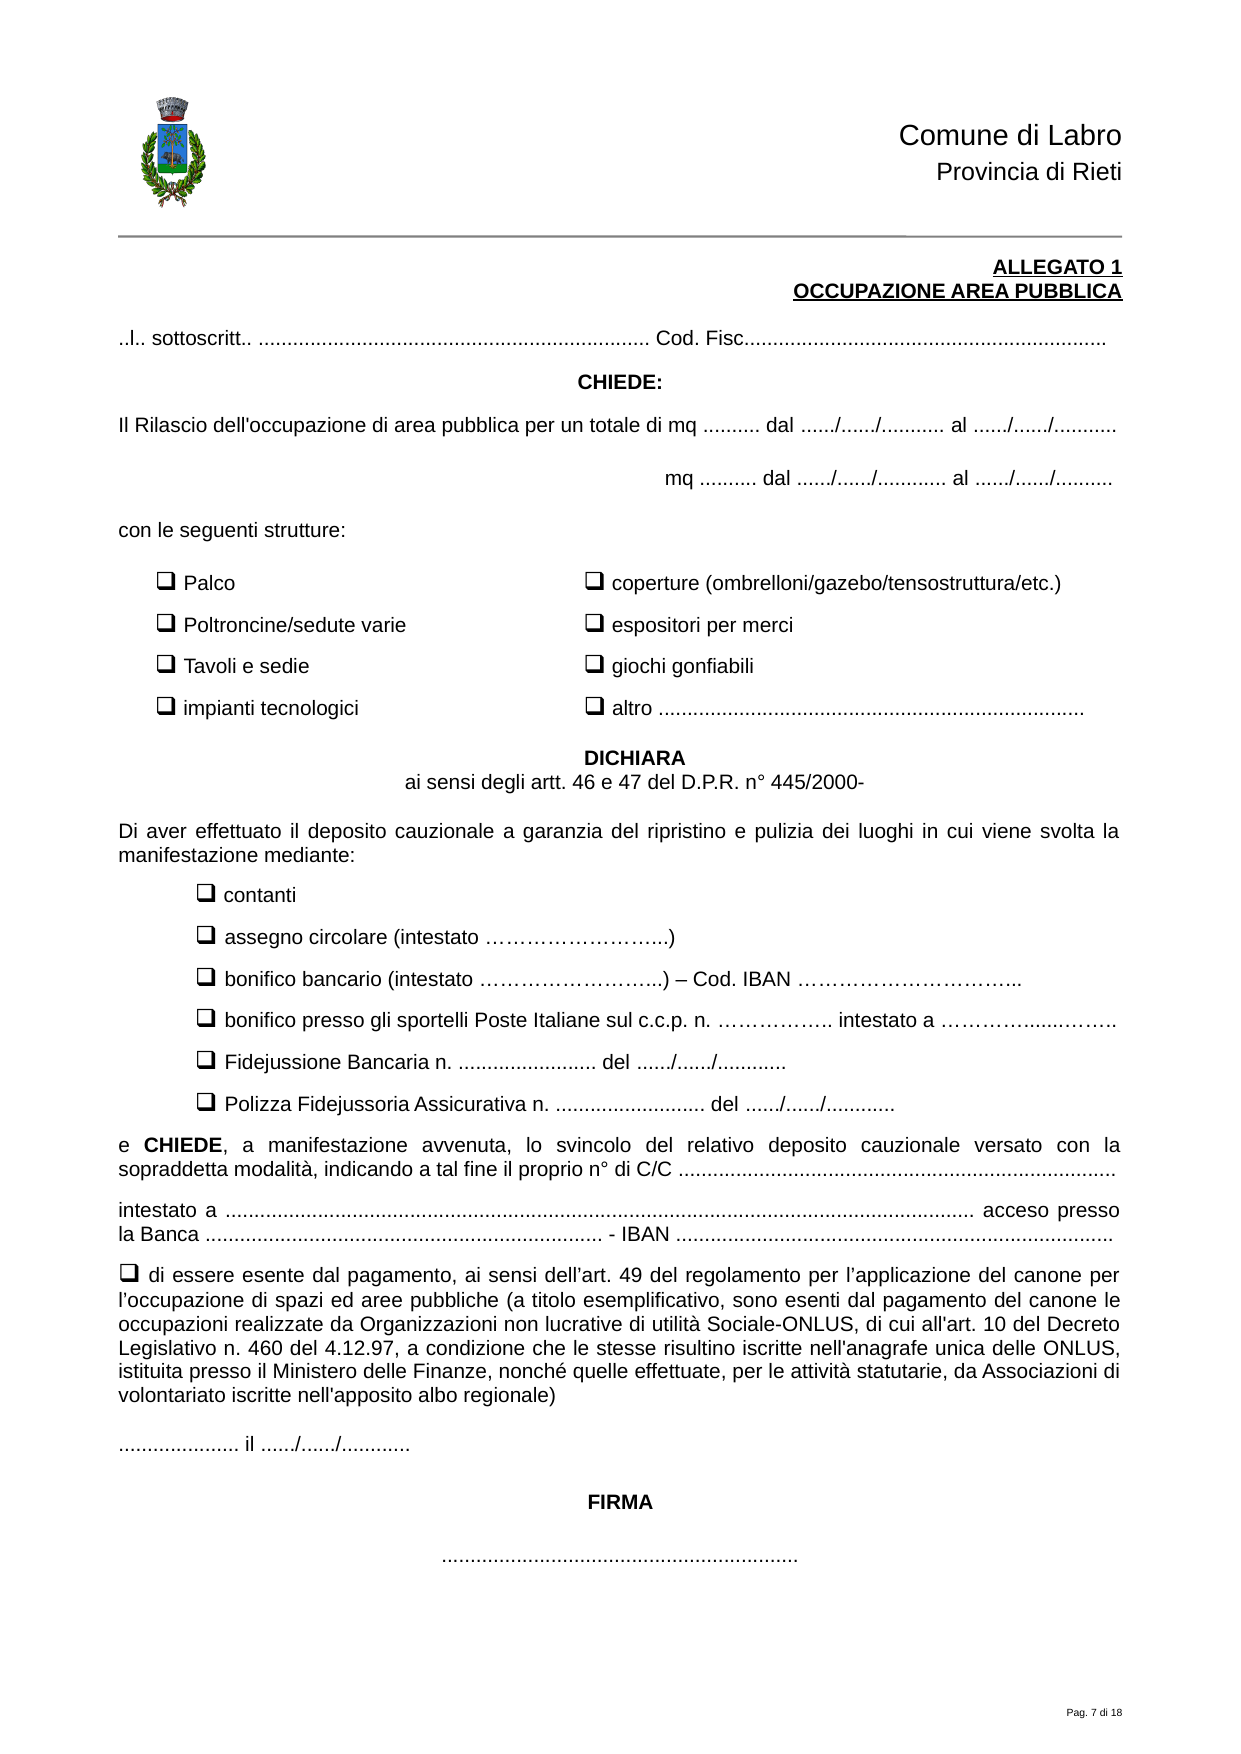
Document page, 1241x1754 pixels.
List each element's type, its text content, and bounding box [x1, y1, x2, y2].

subtitle ai sensi degli artt. 46 e 47 del D.P.R. n° 445/2000- [148, 770, 1122, 794]
subtitle DICHIARA [148, 746, 1122, 770]
text  Polizza Fidejussoria Assicurativa n. .......................... del ....../....../............ [195, 1092, 1122, 1117]
text intestato a .................................................................................................................................. acceso presso la Banca ..................................................................... - IBAN ............................................................................ [118, 1198, 1122, 1246]
text  Tavoli e sedie  giochi gonfiabili [155, 654, 1122, 679]
picture [122, 87, 224, 219]
text  bonifico presso gli sportelli Poste Italiane sul c.c.p. n. …………….. intestato a ………….......…….. [195, 1008, 1122, 1033]
text  Fidejussione Bancaria n. ........................ del ....../....../............ [195, 1050, 1122, 1075]
text  contanti [195, 883, 1122, 908]
text ALLEGATO 1 [118, 254, 1122, 278]
text Di aver effettuato il deposito cauzionale a garanzia del ripristino e pulizia dei luoghi in cui viene svolta la manifestazione mediante: [118, 819, 1122, 867]
text e CHIEDE, a manifestazione avvenuta, lo svincolo del relativo deposito cauzionale versato con la sopraddetta modalità, indicando a tal fine il proprio n° di C/C ............................................................................ [118, 1133, 1122, 1181]
text mq .......... dal ....../....../............ al ....../....../.......... [118, 466, 1122, 489]
text OCCUPAZIONE AREA PUBBLICA [118, 278, 1122, 302]
text CHIEDE: [118, 370, 1122, 394]
text Provincia di Rieti [224, 157, 1122, 185]
text con le seguenti strutture: [118, 518, 1122, 542]
text  bonifico bancario (intestato ……………………...) – Cod. IBAN …………………………... [195, 967, 1122, 992]
text  di essere esente dal pagamento, ai sensi dell’art. 49 del regolamento per l’applicazione del canone per l’occupazione di spazi ed aree pubbliche (a titolo esemplificativo, sono esenti dal pagamento del canone le occupazioni realizzate da Organizzazioni non lucrative di utilità Sociale-ONLUS, di cui all'art. 10 del Decreto Legislativo n. 460 del 4.12.97, a condizione che le stesse risultino iscritte nell'anagrafe unica delle ONLUS, istituita presso il Ministero delle Finanze, nonché quelle effettuate, per le attività statutarie, da Associazioni di volontariato iscritte nell'apposito albo regionale) [118, 1262, 1122, 1407]
text .............................................................. [118, 1543, 1122, 1567]
text Comune di Labro [224, 118, 1122, 152]
text FIRMA [118, 1489, 1122, 1513]
text  impianti tecnologici  altro .......................................................................... [155, 696, 1122, 721]
text ..................... il ....../....../............ [118, 1432, 1122, 1456]
text  assegno circolare (intestato ……………………...) [195, 925, 1122, 950]
text Il Rilascio dell'occupazione di area pubblica per un totale di mq .......... dal ....../....../........... al ....../....../........... [118, 413, 1122, 437]
text  Palco  coperture (ombrelloni/gazebo/tensostruttura/etc.) [155, 571, 1122, 596]
text  Poltroncine/sedute varie  espositori per merci [155, 612, 1122, 637]
text ..l.. sottoscritt.. .................................................................... Cod. Fisc............................................................... [118, 325, 1122, 349]
